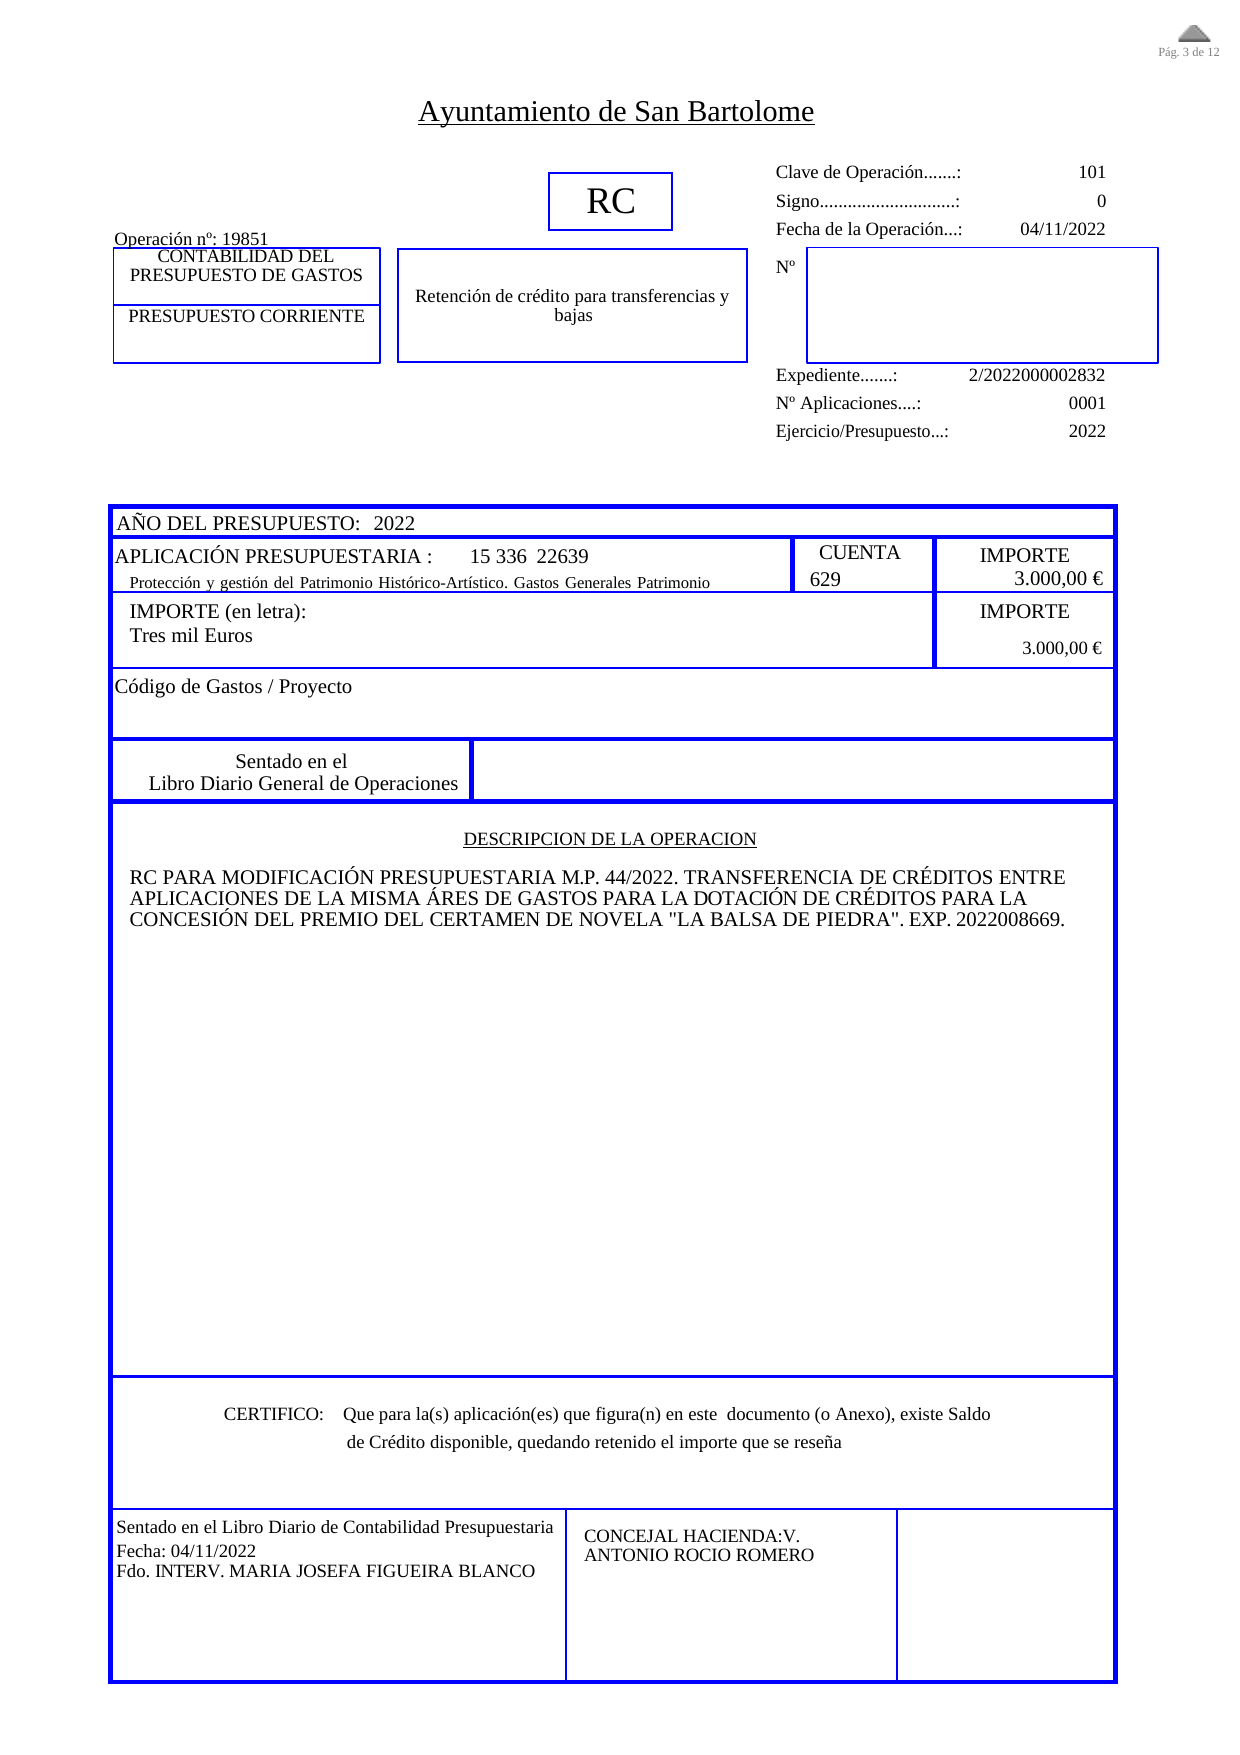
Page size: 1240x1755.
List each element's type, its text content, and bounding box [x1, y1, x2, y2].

table_cell DESCRIPCION DE LA OPERACION RC PARA MODIFICACIÓN PRESUPUESTARIA M.P. 44/2022. TRANSFERENCIA DE CRÉDITOS ENTRE APLICACIONES DE LA MISMA ÁRES DE GASTOS PARA LA DOTACIÓN DE CRÉDITOS PARA LA CONCESIÓN DEL PREMIO DEL CERTAMEN DE NOVELA "LA BALSA DE PIEDRA". EXP. 2022008669. [113, 804, 1113, 1375]
table_cell [474, 741, 1113, 799]
text Clave de Operación.......: 101 [776, 161, 1231, 183]
picture [1177, 25, 1211, 42]
subtitle Ayuntamiento de San Bartolome [418, 93, 1231, 128]
text [550, 174, 671, 229]
text Nº Expediente.......: 2/2022000002832 Nº Aplicaciones....: 0001 [776, 249, 1107, 414]
text Ejercicio/Presupuesto...: 2022 [776, 420, 1231, 442]
text Retención de crédito para transferencias y bajas [415, 287, 731, 325]
table_cell CONCEJAL HACIENDA:V. ANTONIO ROCIO ROMERO [567, 1510, 896, 1679]
table_cell [898, 1510, 1113, 1679]
table_cell CUENTA 629 [795, 539, 932, 591]
text [399, 250, 746, 361]
table_cell Sentado en el Libro Diario de Contabilidad Presupuestaria Fecha: 04/11/2022 Fdo. INTERV. MARIA JOSEFA FIGUEIRA BLANCO [113, 1510, 565, 1679]
table_cell IMPORTE 3.000,00 € [937, 539, 1113, 591]
table_cell APLICACIÓN PRESUPUESTARIA : 15 336 22639 Protección y gestión del Patrimonio Histórico-Artístico. Gastos Generales Patrimonio [113, 539, 790, 591]
text RC [586, 179, 671, 222]
table_cell IMPORTE 3.000,00 € [937, 593, 1113, 667]
text Fecha de la Operación...: 04/11/2022 [776, 218, 1231, 239]
table_cell Código de Gastos / Proyecto [113, 669, 1113, 737]
table_cell IMPORTE (en letra): Tres mil Euros [113, 593, 932, 667]
table_cell Sentado en el Libro Diario General de Operaciones [113, 741, 469, 799]
table_cell CERTIFICO: Que para la(s) aplicación(es) que figura(n) en este documento (o Anexo), existe Saldo de Crédito disponible, quedando retenido el importe que se reseña [113, 1378, 1113, 1508]
text Signo.............................: 0 [776, 189, 1231, 211]
table_header AÑO DEL PRESUPUESTO: 2022 [113, 509, 1113, 534]
